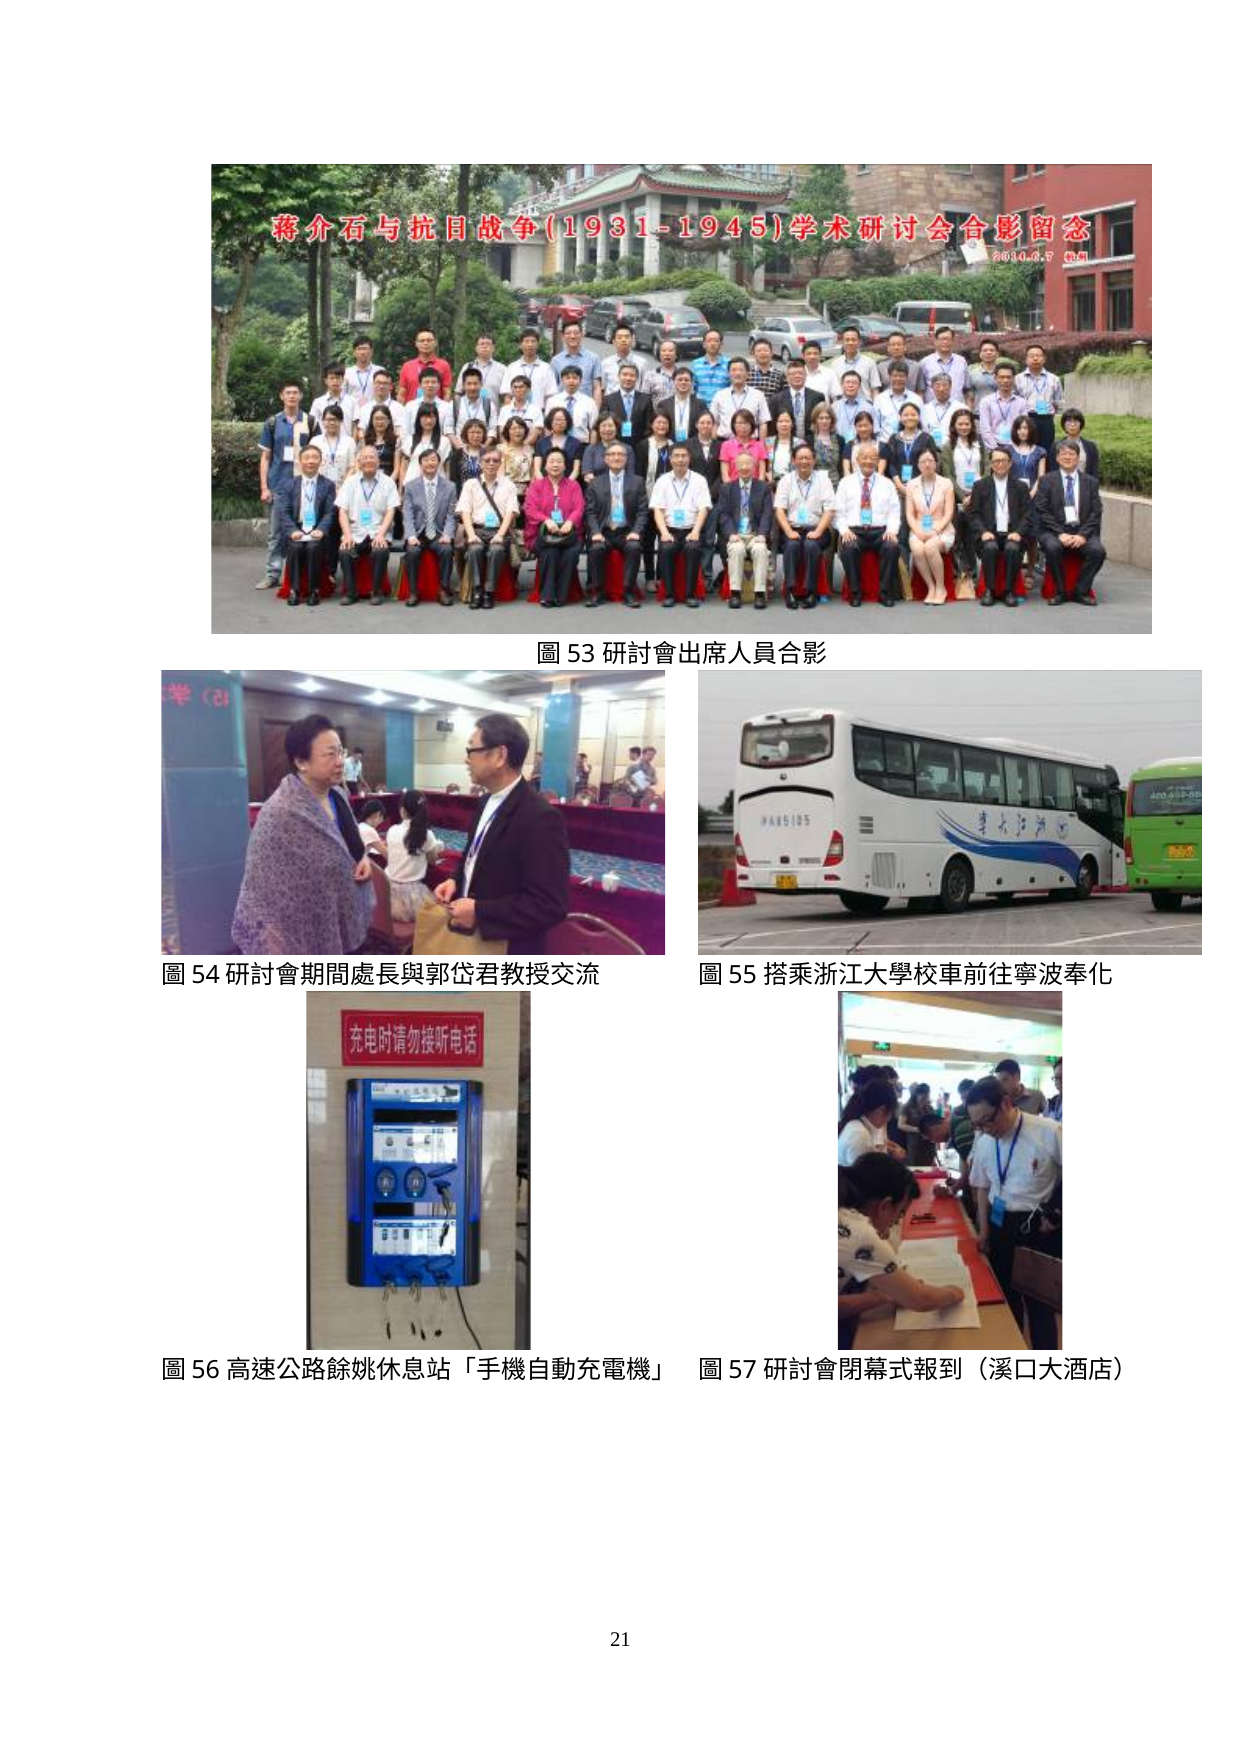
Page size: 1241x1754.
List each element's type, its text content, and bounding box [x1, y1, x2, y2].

picture [306, 991, 531, 1350]
table_cell [150, 165, 1213, 635]
table_cell [150, 670, 687, 956]
table_cell 圖53 研討會出席人員合影 [150, 634, 1213, 670]
table_cell [687, 991, 837, 1349]
table_cell 圖54研討會期間處長與郭岱君教授交流 [150, 955, 687, 991]
table_cell 圖57 研討會閉幕式報到（溪口大酒店） [687, 1350, 1213, 1386]
table_cell [531, 991, 687, 1349]
table_cell [1063, 991, 1213, 1349]
picture [161, 670, 665, 955]
picture [837, 991, 1063, 1350]
table_cell [687, 670, 1213, 956]
picture [211, 164, 1152, 634]
table_cell 圖55 搭乘浙江大學校車前往寧波奉化 [687, 955, 1213, 991]
picture [698, 670, 1202, 955]
table_cell [150, 991, 306, 1349]
table_cell 圖56 高速公路餘姚休息站「手機自動充電機」 [150, 1350, 687, 1386]
